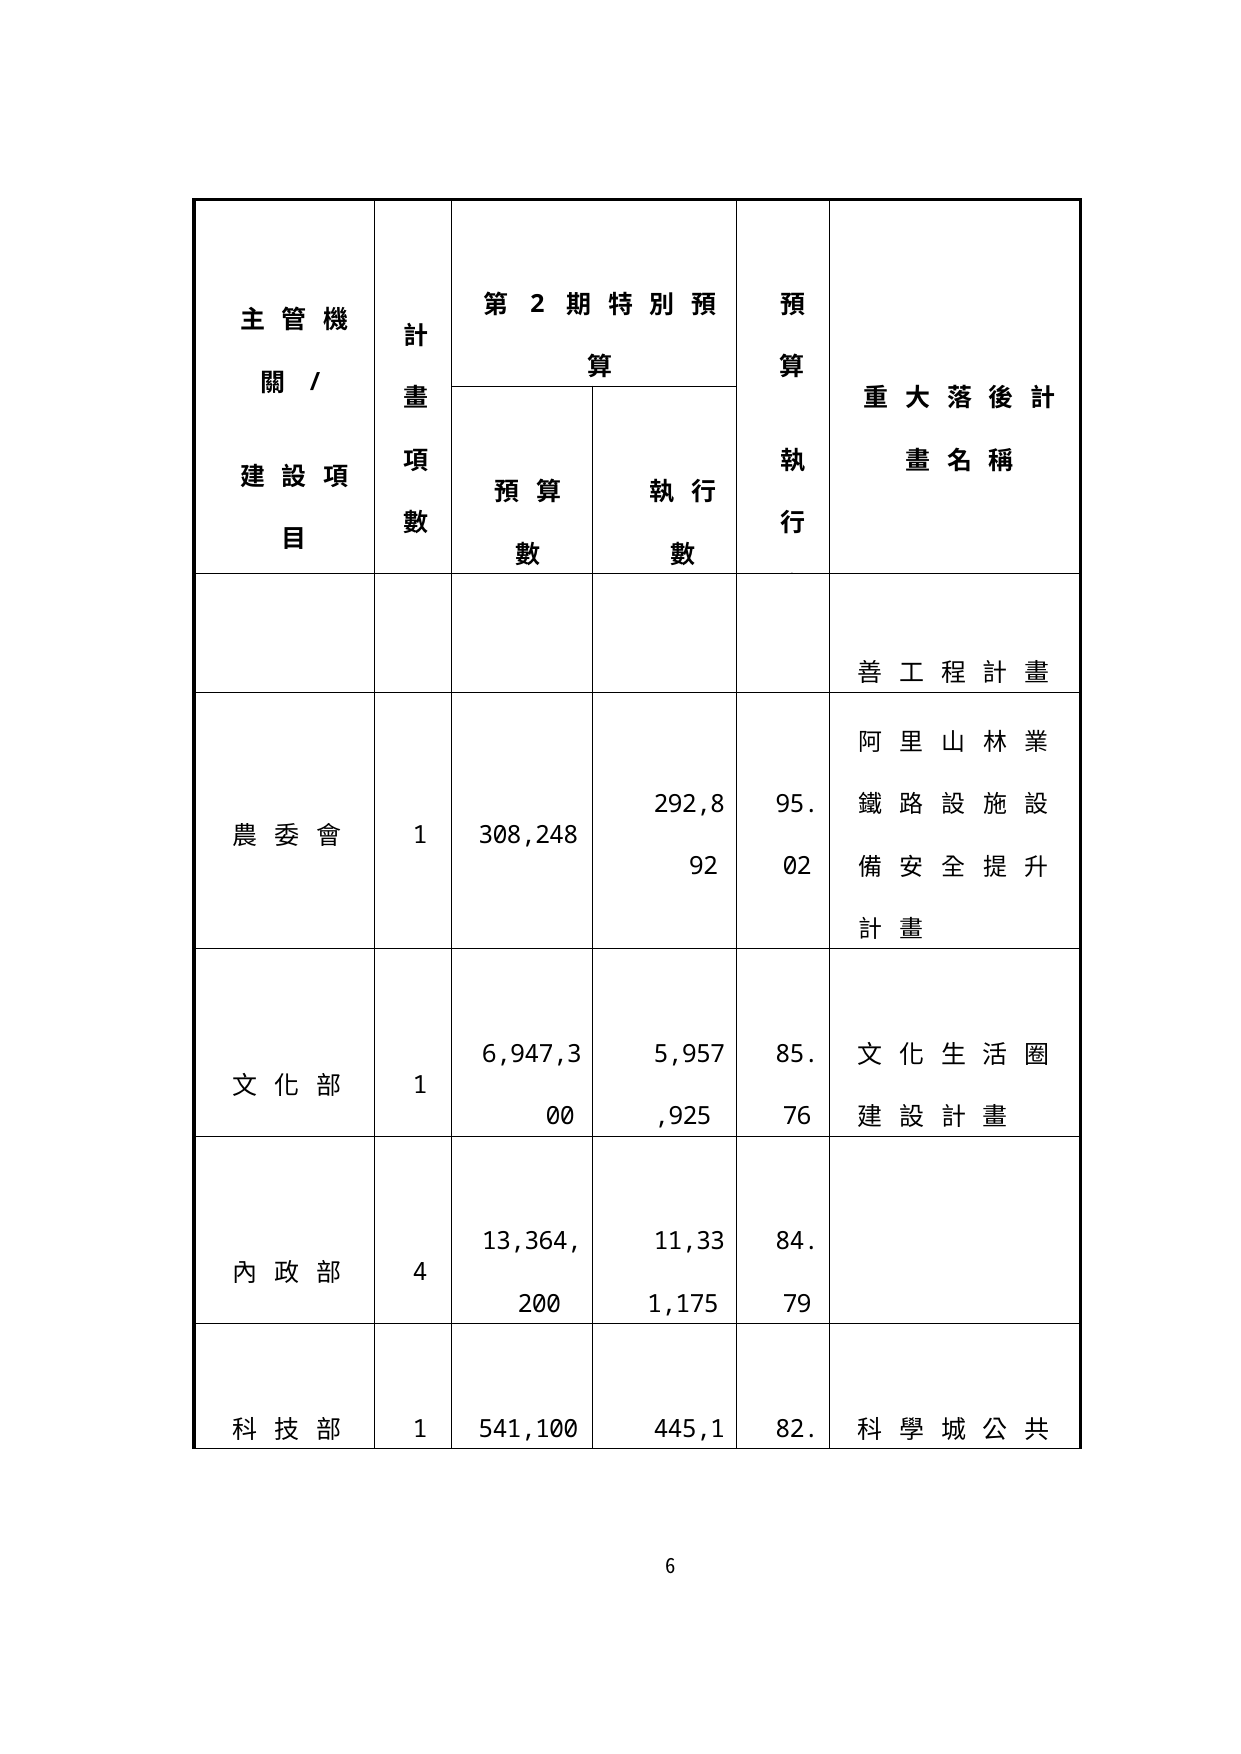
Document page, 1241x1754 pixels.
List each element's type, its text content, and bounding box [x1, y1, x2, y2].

table_cell 農委會 [196, 693, 374, 948]
table_cell [196, 574, 374, 692]
table_cell 95.02 [737, 693, 829, 948]
table_cell 445,1 [593, 1324, 736, 1448]
table_cell 85.76 [737, 949, 829, 1136]
table_header 預算 執行率 [737, 201, 829, 573]
table_cell 5,957,925 [593, 949, 736, 1136]
table_cell [452, 574, 592, 692]
table_cell 文化部 [196, 949, 374, 1136]
table_cell 內政部 [196, 1137, 374, 1323]
table_cell [593, 574, 736, 692]
table_cell 13,364,200 [452, 1137, 592, 1323]
table_cell 541,100 [452, 1324, 592, 1448]
table_header 主管機關/ 建設項目 [196, 201, 374, 573]
table_header 第2期特別預算 [452, 201, 736, 386]
table_cell [375, 574, 451, 692]
table_cell 292,892 [593, 693, 736, 948]
table_cell 308,248 [452, 693, 592, 948]
table_cell 11,331,175 [593, 1137, 736, 1323]
table_cell 善工程計畫 [830, 574, 1079, 692]
table_cell 1 [375, 949, 451, 1136]
table_cell 1 [375, 1324, 451, 1448]
table_cell 預算數 [452, 387, 592, 573]
table_cell 執行數 [593, 387, 736, 573]
table_header 重大落後計畫名稱 [830, 201, 1079, 573]
table_cell 84.79 [737, 1137, 829, 1323]
table_cell 95.38 [737, 574, 829, 692]
table_cell 6,947,300 [452, 949, 592, 1136]
table_cell 82.28 [737, 1324, 829, 1448]
table_cell 科學城公共 [830, 1324, 1079, 1448]
table_header 計畫項數 [375, 201, 451, 573]
table_cell 阿里山林業鐵路設施設備安全提升計畫 [830, 693, 1079, 948]
table_cell 1 [375, 693, 451, 948]
table_cell 科技部 [196, 1324, 374, 1448]
table_cell 文化生活圈建設計畫 [830, 949, 1079, 1136]
table_cell 4 [375, 1137, 451, 1323]
table_cell [830, 1137, 1079, 1323]
